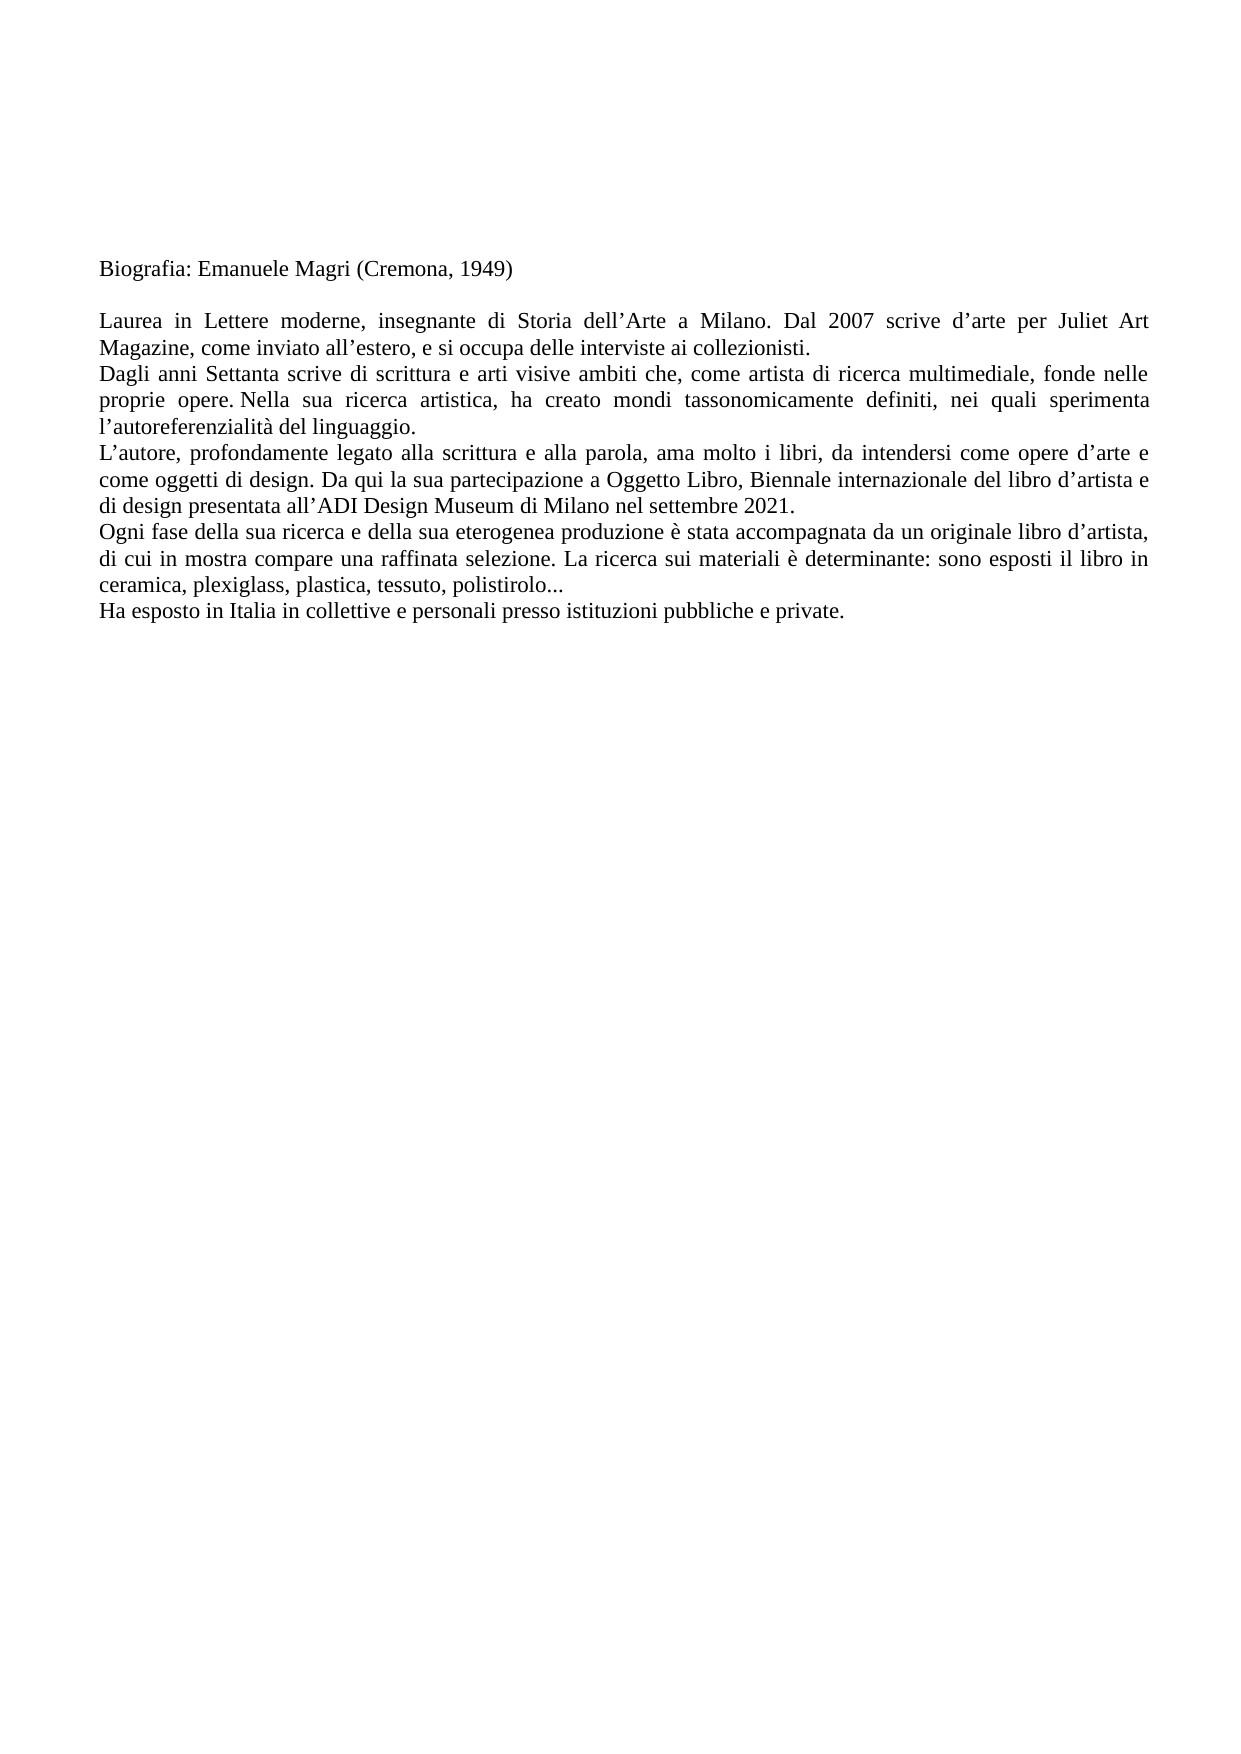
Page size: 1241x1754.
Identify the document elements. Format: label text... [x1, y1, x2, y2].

text Laurea in Lettere moderne, insegnante di Storia dell’Arte a Milano. Dal 2007 scrive d’arte per Juliet Art Magazine, come inviato all’estero, e si occupa delle interviste ai collezionisti. [99, 307, 1151, 360]
text Ha esposto in Italia in collettive e personali presso istituzioni pubbliche e private. [99, 597, 1151, 624]
text Ogni fase della sua ricerca e della sua eterogenea produzione è stata accompagnata da un originale libro d’artista, di cui in mostra compare una raffinata selezione. La ricerca sui materiali è determinante: sono esposti il libro in ceramica, plexiglass, plastica, tessuto, polistirolo... [99, 518, 1151, 597]
text Dagli anni Settanta scrive di scrittura e arti visive ambiti che, come artista di ricerca multimediale, fonde nelle proprie opere. Nella sua ricerca artistica, ha creato mondi tassonomicamente definiti, nei quali sperimenta l’autoreferenzialità del linguaggio. [99, 360, 1151, 439]
text Biografia: Emanuele Magri (Cremona, 1949) [99, 255, 1151, 281]
text L’autore, profondamente legato alla scrittura e alla parola, ama molto i libri, da intendersi come opere d’arte e come oggetti di design. Da qui la sua partecipazione a Oggetto Libro, Biennale internazionale del libro d’artista e di design presentata all’ADI Design Museum di Milano nel settembre 2021. [99, 439, 1151, 518]
